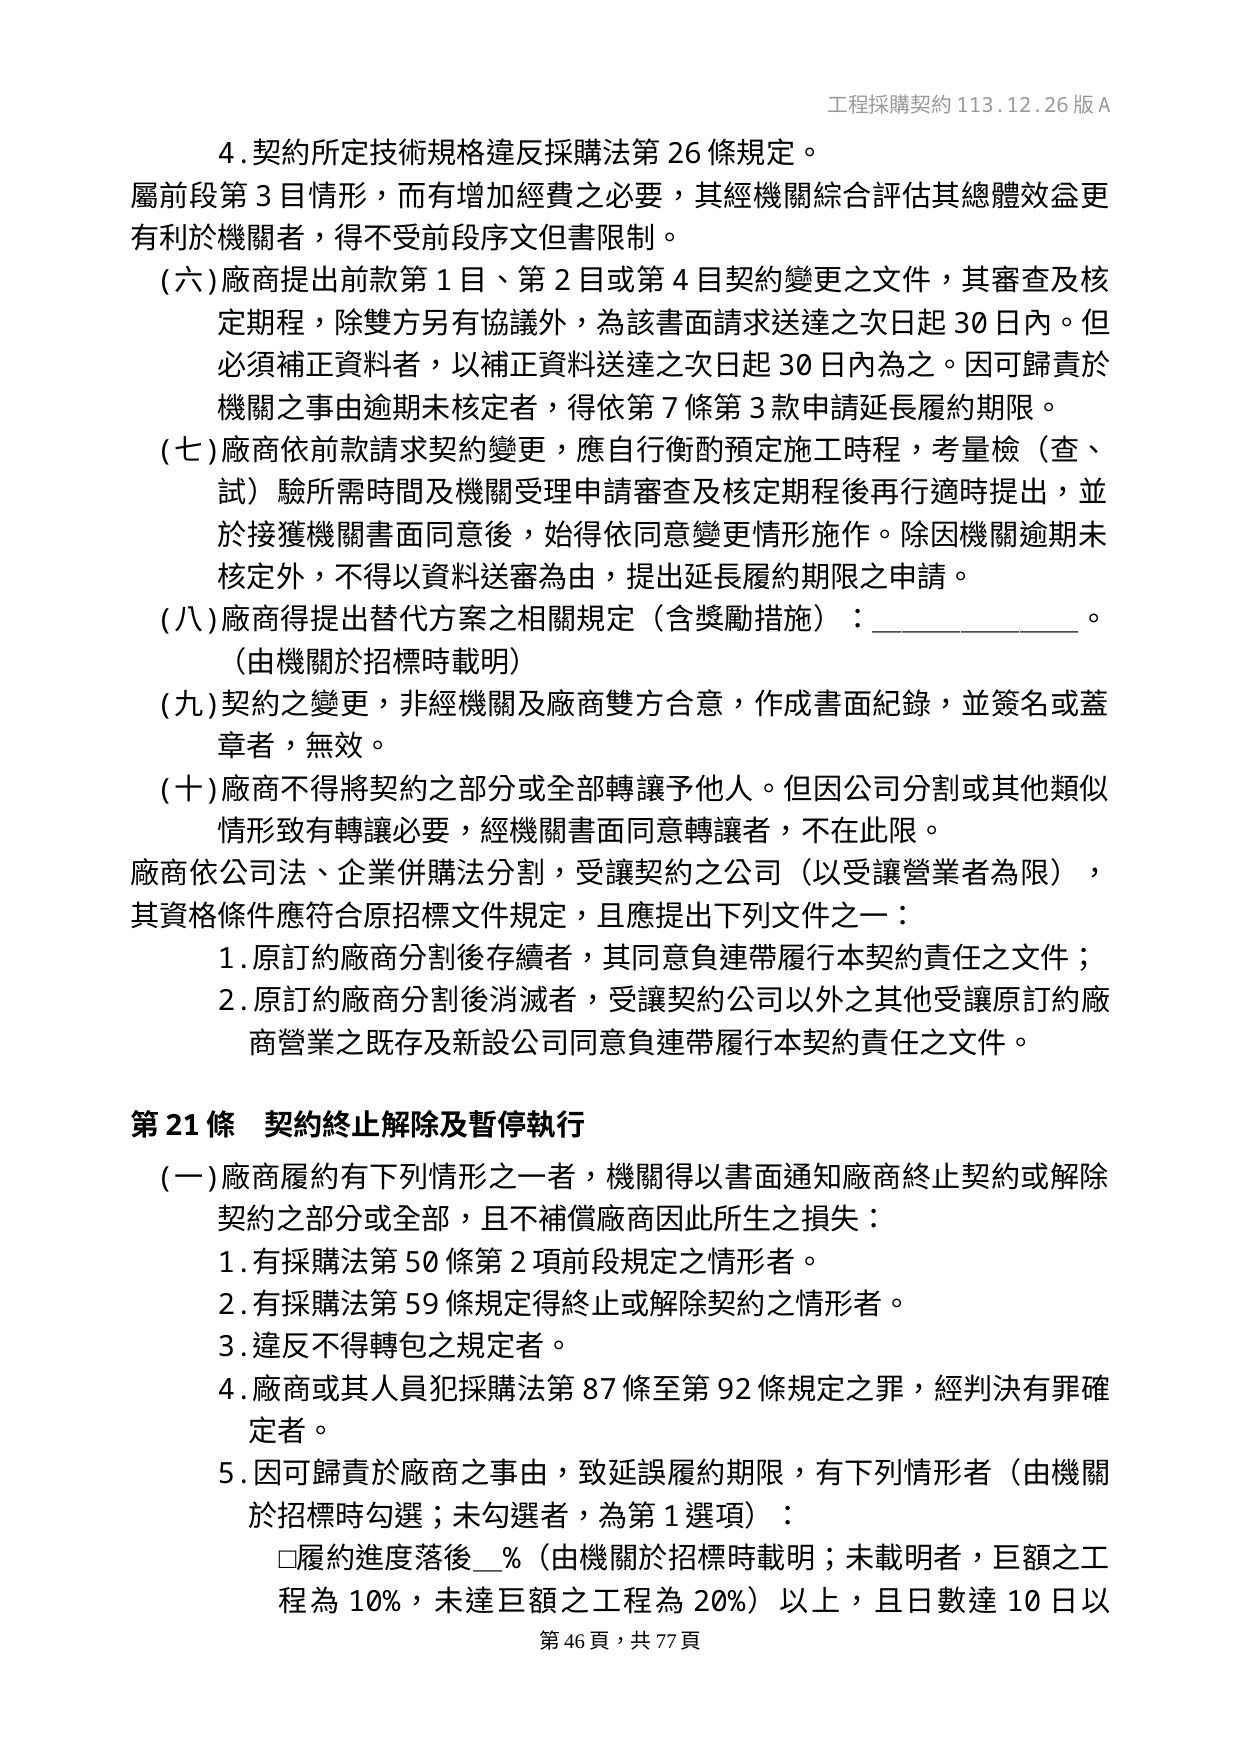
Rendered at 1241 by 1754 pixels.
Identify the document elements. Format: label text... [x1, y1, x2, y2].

text 第21條 契約終止解除及暫停執行 [130, 1101, 1110, 1144]
text 4.契約所定技術規格違反採購法第26條規定。 [217, 130, 1110, 172]
text □履約進度落後＿%（由機關於招標時載明；未載明者，巨額之工程為10%，未達巨額之工程為20%）以上，且日數達10日以 [279, 1535, 1110, 1619]
text (一)廠商履約有下列情形之一者，機關得以書面通知廠商終止契約或解除契約之部分或全部，且不補償廠商因此所生之損失： [156, 1153, 1110, 1238]
text (七)廠商依前款請求契約變更，應自行衡酌預定施工時程，考量檢（查、試）驗所需時間及機關受理申請審查及核定期程後再行適時提出，並於接獲機關書面同意後，始得依同意變更情形施作。除因機關逾期未核定外，不得以資料送審為由，提出延長履約期限之申請。 [156, 427, 1110, 596]
text 3.違反不得轉包之規定者。 [217, 1323, 1110, 1365]
text 2.原訂約廠商分割後消滅者，受讓契約公司以外之其他受讓原訂約廠商營業之既存及新設公司同意負連帶履行本契約責任之文件。 [217, 977, 1110, 1062]
text (十)廠商不得將契約之部分或全部轉讓予他人。但因公司分割或其他類似情形致有轉讓必要，經機關書面同意轉讓者，不在此限。 [156, 765, 1110, 850]
text 屬前段第3目情形，而有增加經費之必要，其經機關綜合評估其總體效益更有利於機關者，得不受前段序文但書限制。 [130, 172, 1110, 257]
text 4.廠商或其人員犯採購法第87條至第92條規定之罪，經判決有罪確定者。 [217, 1365, 1110, 1450]
text (九)契約之變更，非經機關及廠商雙方合意，作成書面紀錄，並簽名或蓋章者，無效。 [156, 681, 1110, 765]
text (八)廠商得提出替代方案之相關規定（含獎勵措施）：＿＿＿＿＿＿＿。（由機關於招標時載明） [156, 596, 1110, 681]
text 1.原訂約廠商分割後存續者，其同意負連帶履行本契約責任之文件； [217, 934, 1110, 977]
text 1.有採購法第50條第2項前段規定之情形者。 [217, 1238, 1110, 1281]
text (六)廠商提出前款第1目、第2目或第4目契約變更之文件，其審查及核定期程，除雙方另有協議外，為該書面請求送達之次日起30日內。但必須補正資料者，以補正資料送達之次日起30日內為之。因可歸責於機關之事由逾期未核定者，得依第7條第3款申請延長履約期限。 [156, 257, 1110, 427]
text 5.因可歸責於廠商之事由，致延誤履約期限，有下列情形者（由機關於招標時勾選；未勾選者，為第1選項）： [217, 1450, 1110, 1535]
text 2.有採購法第59條規定得終止或解除契約之情形者。 [217, 1281, 1110, 1323]
text 廠商依公司法、企業併購法分割，受讓契約之公司（以受讓營業者為限），其資格條件應符合原招標文件規定，且應提出下列文件之一： [130, 850, 1110, 934]
